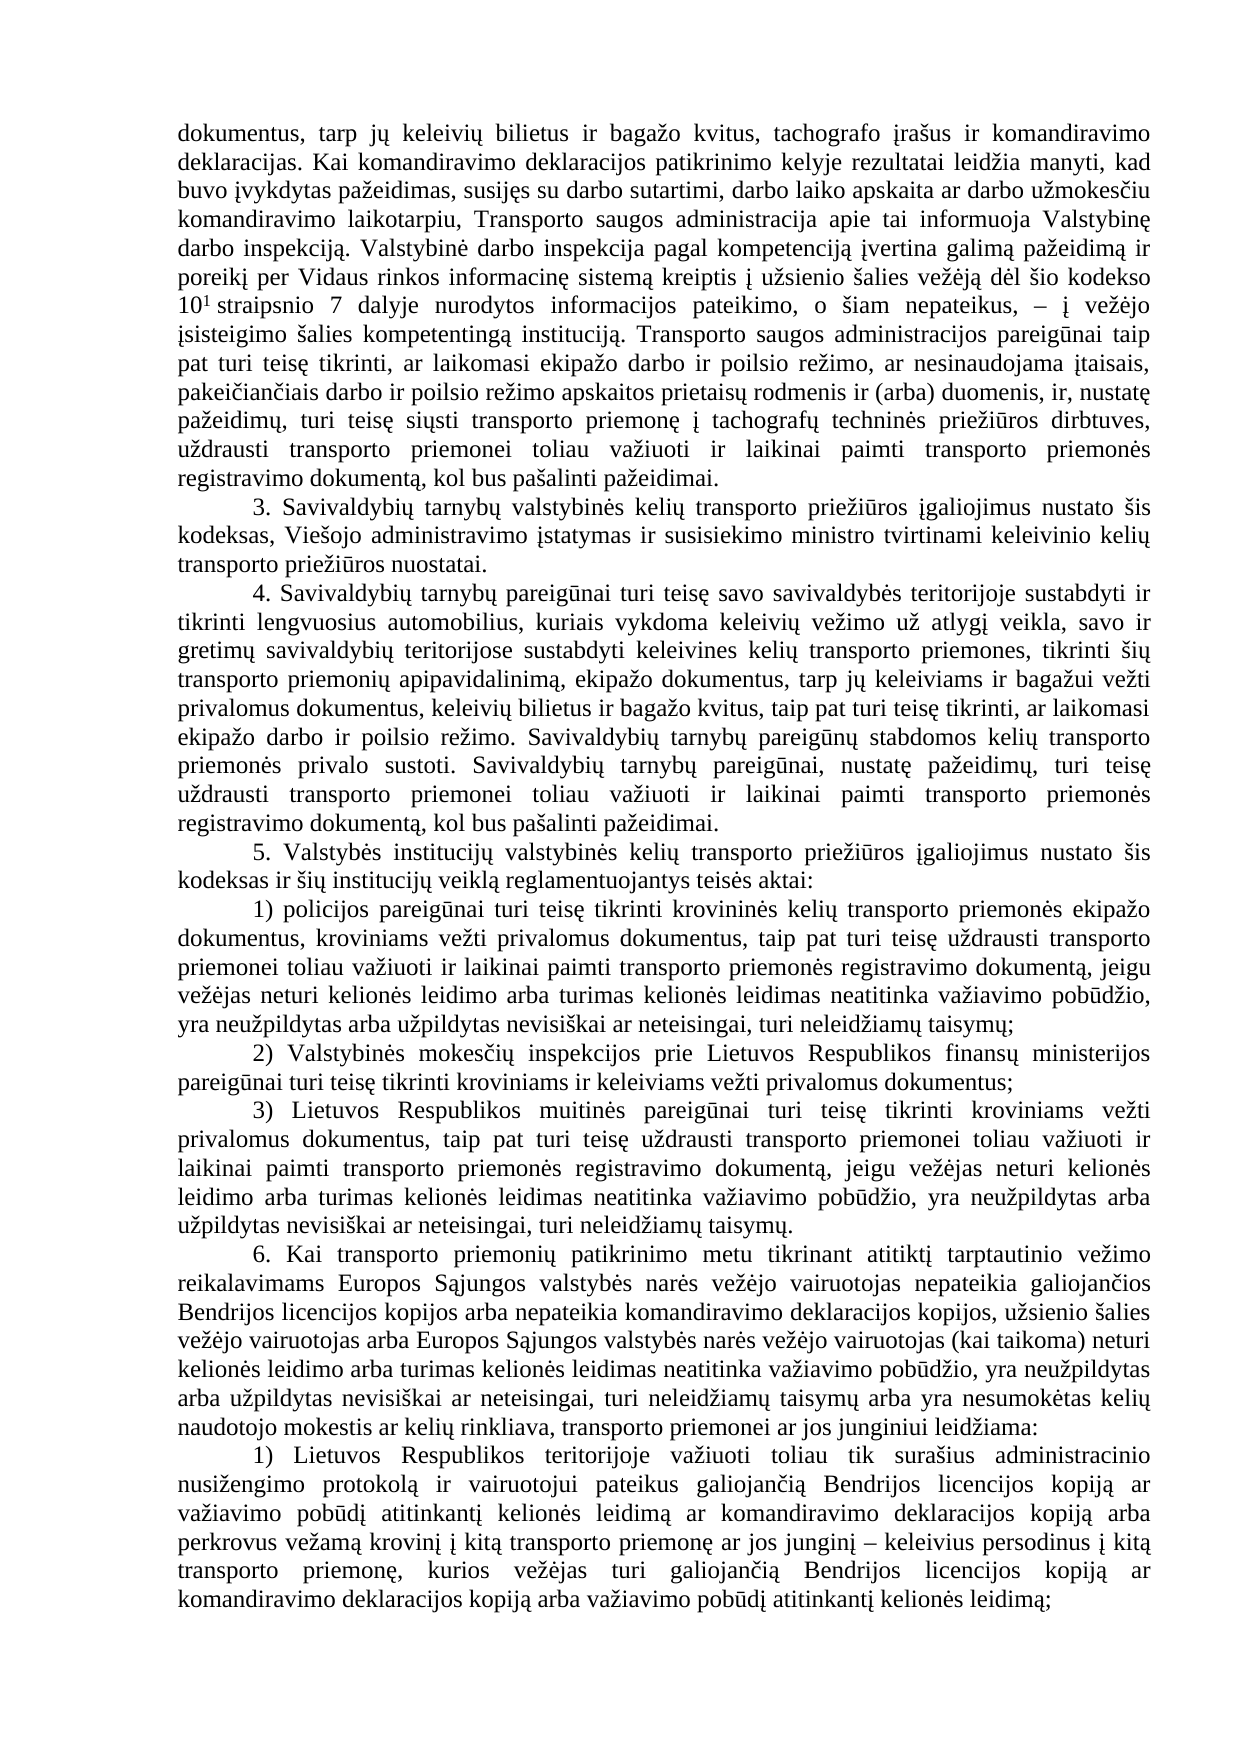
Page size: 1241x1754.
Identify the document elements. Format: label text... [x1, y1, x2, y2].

text 1) Lietuvos Respublikos teritorijoje važiuoti toliau tik surašius administracinio nusižengimo protokolą ir vairuotojui pateikus galiojančią Bendrijos licencijos kopiją ar važiavimo pobūdį atitinkantį kelionės leidimą ar komandiravimo deklaracijos kopiją arba perkrovus vežamą krovinį į kitą transporto priemonę ar jos junginį – keleivius persodinus į kitą transporto priemonę, kurios vežėjas turi galiojančią Bendrijos licencijos kopiją ar komandiravimo deklaracijos kopiją arba važiavimo pobūdį atitinkantį kelionės leidimą; [177, 1441, 1152, 1613]
text 1) policijos pareigūnai turi teisę tikrinti krovininės kelių transporto priemonės ekipažo dokumentus, kroviniams vežti privalomus dokumentus, taip pat turi teisę uždrausti transporto priemonei toliau važiuoti ir laikinai paimti transporto priemonės registravimo dokumentą, jeigu vežėjas neturi kelionės leidimo arba turimas kelionės leidimas neatitinka važiavimo pobūdžio, yra neužpildytas arba užpildytas nevisiškai ar neteisingai, turi neleidžiamų taisymų; [177, 894, 1152, 1038]
text 2) Valstybinės mokesčių inspekcijos prie Lietuvos Respublikos finansų ministerijos pareigūnai turi teisę tikrinti kroviniams ir keleiviams vežti privalomus dokumentus; [177, 1038, 1152, 1096]
text 3. Savivaldybių tarnybų valstybinės kelių transporto priežiūros įgaliojimus nustato šis kodeksas, Viešojo administravimo įstatymas ir susisiekimo ministro tvirtinami keleivinio kelių transporto priežiūros nuostatai. [177, 492, 1152, 578]
text 6. Kai transporto priemonių patikrinimo metu tikrinant atitiktį tarptautinio vežimo reikalavimams Europos Sąjungos valstybės narės vežėjo vairuotojas nepateikia galiojančios Bendrijos licencijos kopijos arba nepateikia komandiravimo deklaracijos kopijos, užsienio šalies vežėjo vairuotojas arba Europos Sąjungos valstybės narės vežėjo vairuotojas (kai taikoma) neturi kelionės leidimo arba turimas kelionės leidimas neatitinka važiavimo pobūdžio, yra neužpildytas arba užpildytas nevisiškai ar neteisingai, turi neleidžiamų taisymų arba yra nesumokėtas kelių naudotojo mokestis ar kelių rinkliava, transporto priemonei ar jos junginiui leidžiama: [177, 1239, 1152, 1441]
text 5. Valstybės institucijų valstybinės kelių transporto priežiūros įgaliojimus nustato šis kodeksas ir šių institucijų veiklą reglamentuojantys teisės aktai: [177, 837, 1152, 894]
text 4. Savivaldybių tarnybų pareigūnai turi teisę savo savivaldybės teritorijoje sustabdyti ir tikrinti lengvuosius automobilius, kuriais vykdoma keleivių vežimo už atlygį veikla, savo ir gretimų savivaldybių teritorijose sustabdyti keleivines kelių transporto priemones, tikrinti šių transporto priemonių apipavidalinimą, ekipažo dokumentus, tarp jų keleiviams ir bagažui vežti privalomus dokumentus, keleivių bilietus ir bagažo kvitus, taip pat turi teisę tikrinti, ar laikomasi ekipažo darbo ir poilsio režimo. Savivaldybių tarnybų pareigūnų stabdomos kelių transporto priemonės privalo sustoti. Savivaldybių tarnybų pareigūnai, nustatę pažeidimų, turi teisę uždrausti transporto priemonei toliau važiuoti ir laikinai paimti transporto priemonės registravimo dokumentą, kol bus pašalinti pažeidimai. [177, 578, 1152, 837]
text dokumentus, tarp jų keleivių bilietus ir bagažo kvitus, tachografo įrašus ir komandiravimo deklaracijas. Kai komandiravimo deklaracijos patikrinimo kelyje rezultatai leidžia manyti, kad buvo įvykdytas pažeidimas, susijęs su darbo sutartimi, darbo laiko apskaita ar darbo užmokesčiu komandiravimo laikotarpiu, Transporto saugos administracija apie tai informuoja Valstybinę darbo inspekciją. Valstybinė darbo inspekcija pagal kompetenciją įvertina galimą pažeidimą ir poreikį per Vidaus rinkos informacinę sistemą kreiptis į užsienio šalies vežėją dėl šio kodekso 101 straipsnio 7 dalyje nurodytos informacijos pateikimo, o šiam nepateikus, – į vežėjo įsisteigimo šalies kompetentingą instituciją. Transporto saugos administracijos pareigūnai taip pat turi teisę tikrinti, ar laikomasi ekipažo darbo ir poilsio režimo, ar nesinaudojama įtaisais, pakeičiančiais darbo ir poilsio režimo apskaitos prietaisų rodmenis ir (arba) duomenis, ir, nustatę pažeidimų, turi teisę siųsti transporto priemonę į tachografų techninės priežiūros dirbtuves, uždrausti transporto priemonei toliau važiuoti ir laikinai paimti transporto priemonės registravimo dokumentą, kol bus pašalinti pažeidimai. [177, 118, 1152, 492]
text 3) Lietuvos Respublikos muitinės pareigūnai turi teisę tikrinti kroviniams vežti privalomus dokumentus, taip pat turi teisę uždrausti transporto priemonei toliau važiuoti ir laikinai paimti transporto priemonės registravimo dokumentą, jeigu vežėjas neturi kelionės leidimo arba turimas kelionės leidimas neatitinka važiavimo pobūdžio, yra neužpildytas arba užpildytas nevisiškai ar neteisingai, turi neleidžiamų taisymų. [177, 1096, 1152, 1239]
